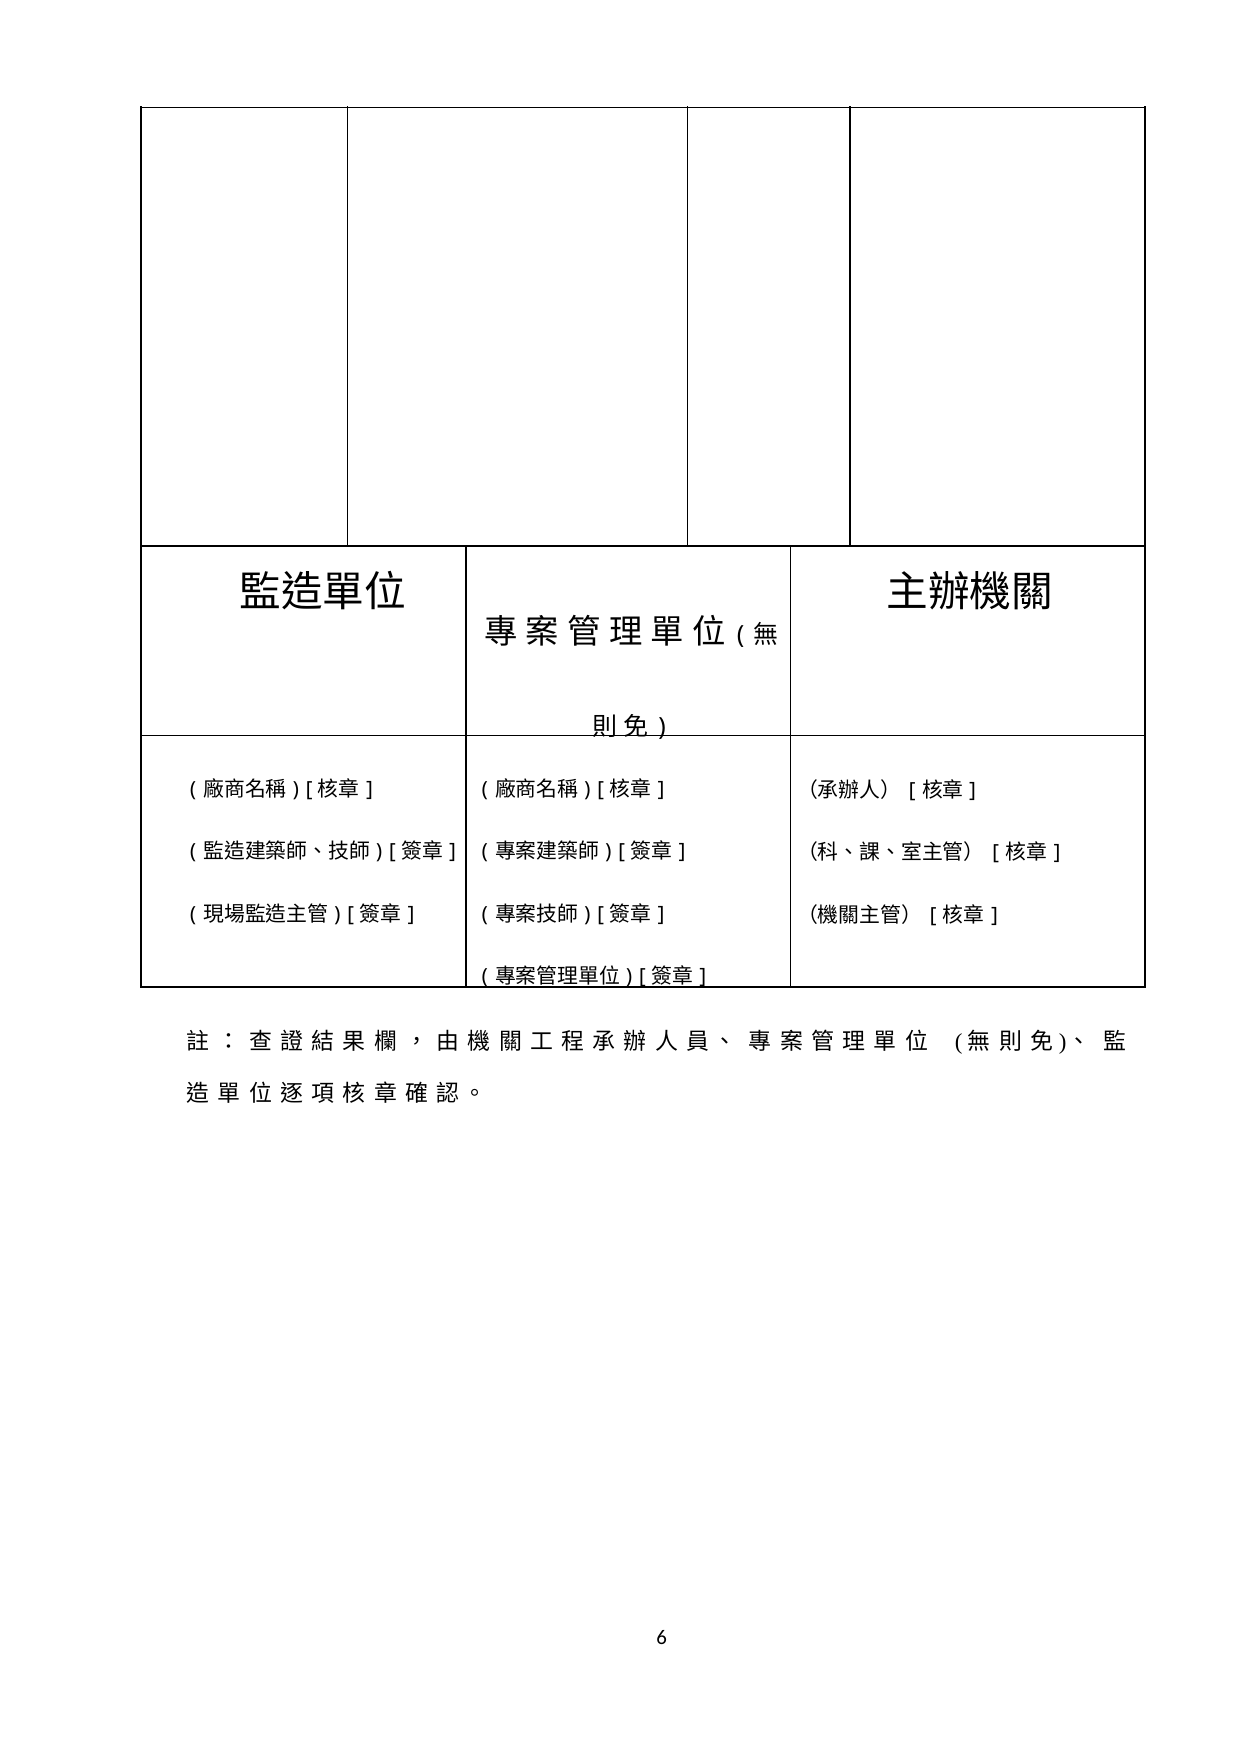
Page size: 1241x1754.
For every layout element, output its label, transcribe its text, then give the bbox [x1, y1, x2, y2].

table_cell (廠商名稱)[核章] (監造建築師、技師)[簽章] (現場監造主管)[簽章] [142, 736, 465, 986]
table_cell [142, 108, 347, 545]
table_cell [348, 108, 687, 545]
text 註：查證結果欄，由機關工程承辦人員、專案管理單位 (無則免)、監造單位逐項核章確認。 [182, 988, 1141, 1113]
table_cell (廠商名稱)[核章] (專案建築師)[簽章] (專案技師)[簽章] (專案管理單位)[簽章] [467, 736, 790, 986]
table_cell [851, 108, 1144, 545]
table_cell [688, 108, 849, 545]
table_cell 專案管理單位(無則免) [467, 547, 790, 734]
table_cell （承辦人）[核章] （科、課、室主管）[核章] （機關主管）[核章] [791, 736, 1144, 986]
table_cell 主辦機關 [791, 547, 1144, 734]
table_cell 監造單位 [142, 547, 465, 734]
